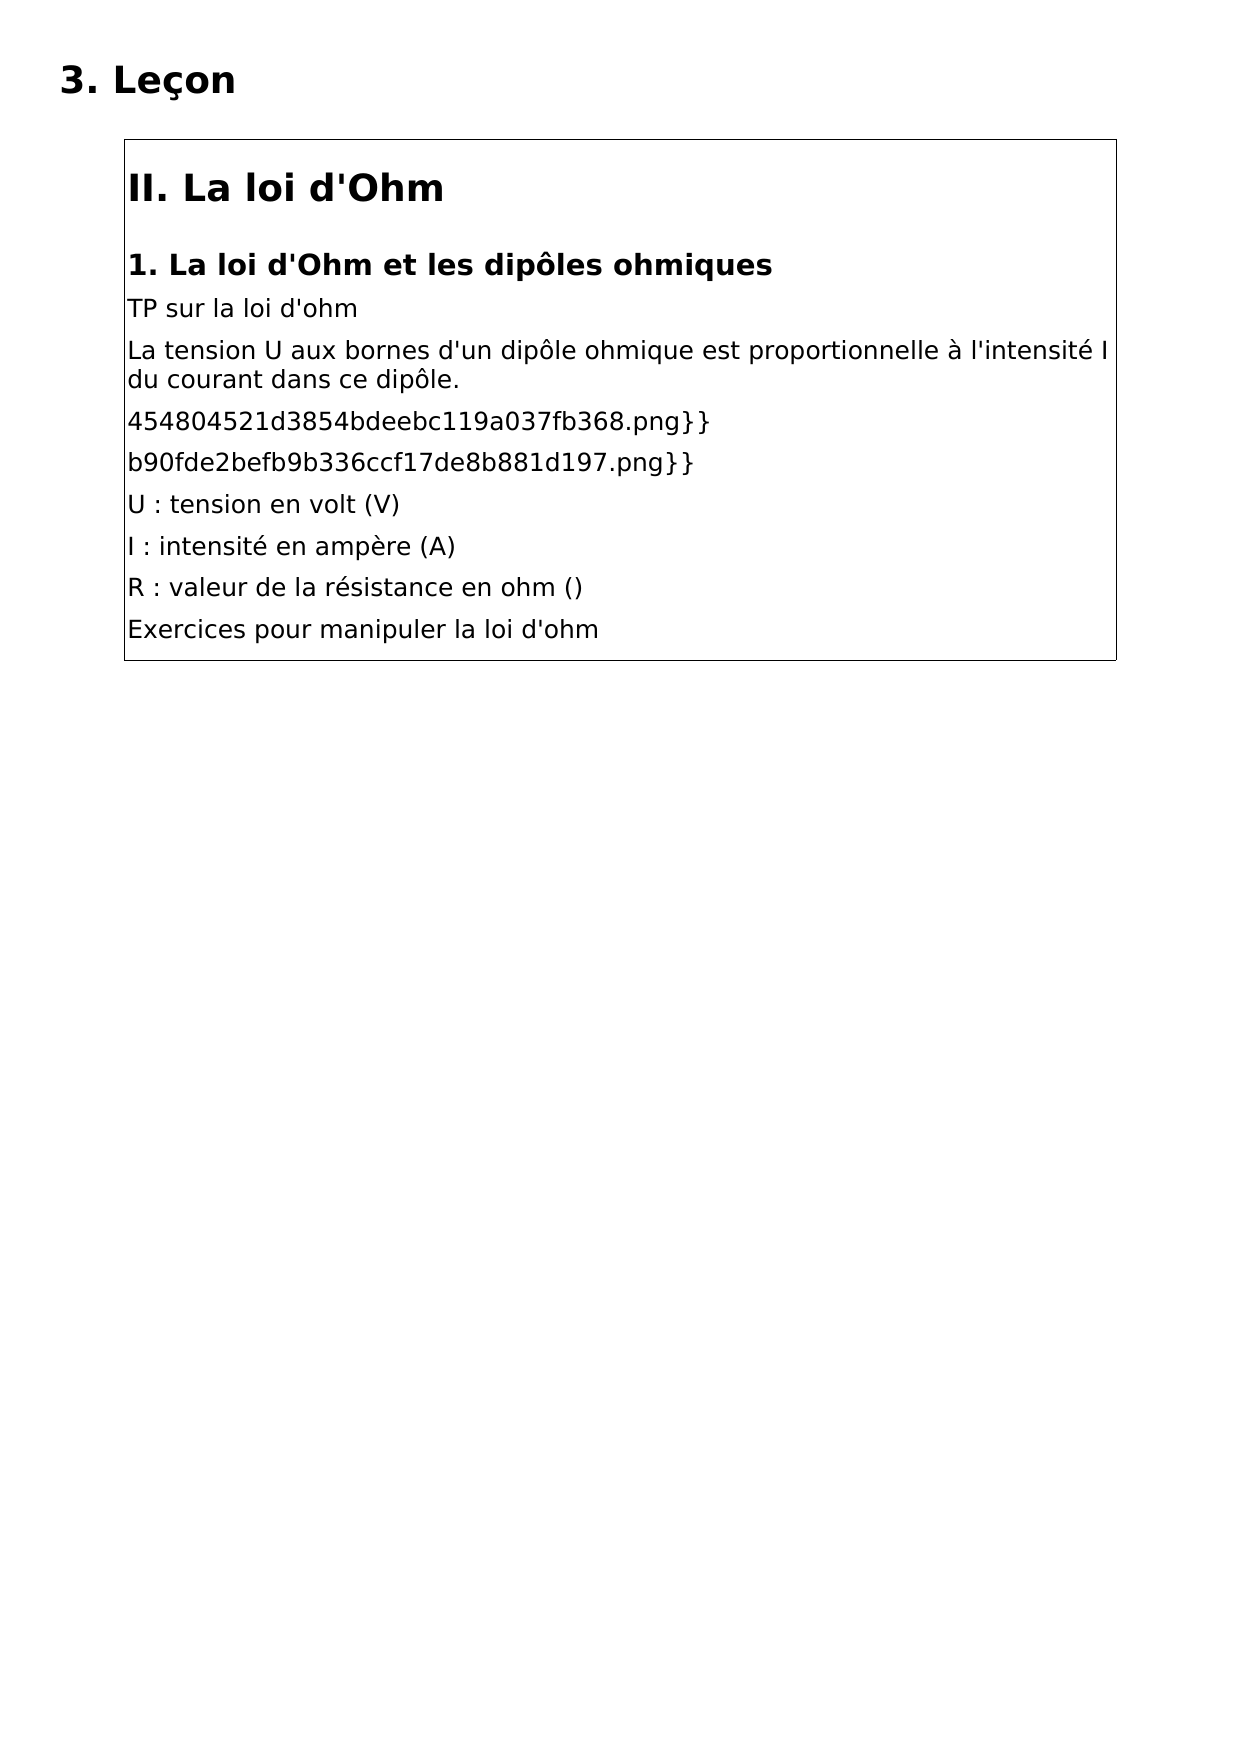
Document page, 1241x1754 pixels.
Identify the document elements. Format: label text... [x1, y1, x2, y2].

subtitle 3. Leçon [59, 59, 1181, 103]
table_header II. La loi d'Ohm 1. La loi d'Ohm et les dipôles ohmiques TP sur la loi d'ohm La tension U aux bornes d'un dipôle ohmique est proportionnelle à l'intensité I du courant dans ce dipôle. 454804521d3854bdeebc119a037fb368.png}} b90fde2befb9b336ccf17de8b881d197.png}} U : tension en volt (V) I : intensité en ampère (A) R : valeur de la résistance en ohm () Exercices pour manipuler la loi d'ohm [125, 140, 1116, 660]
